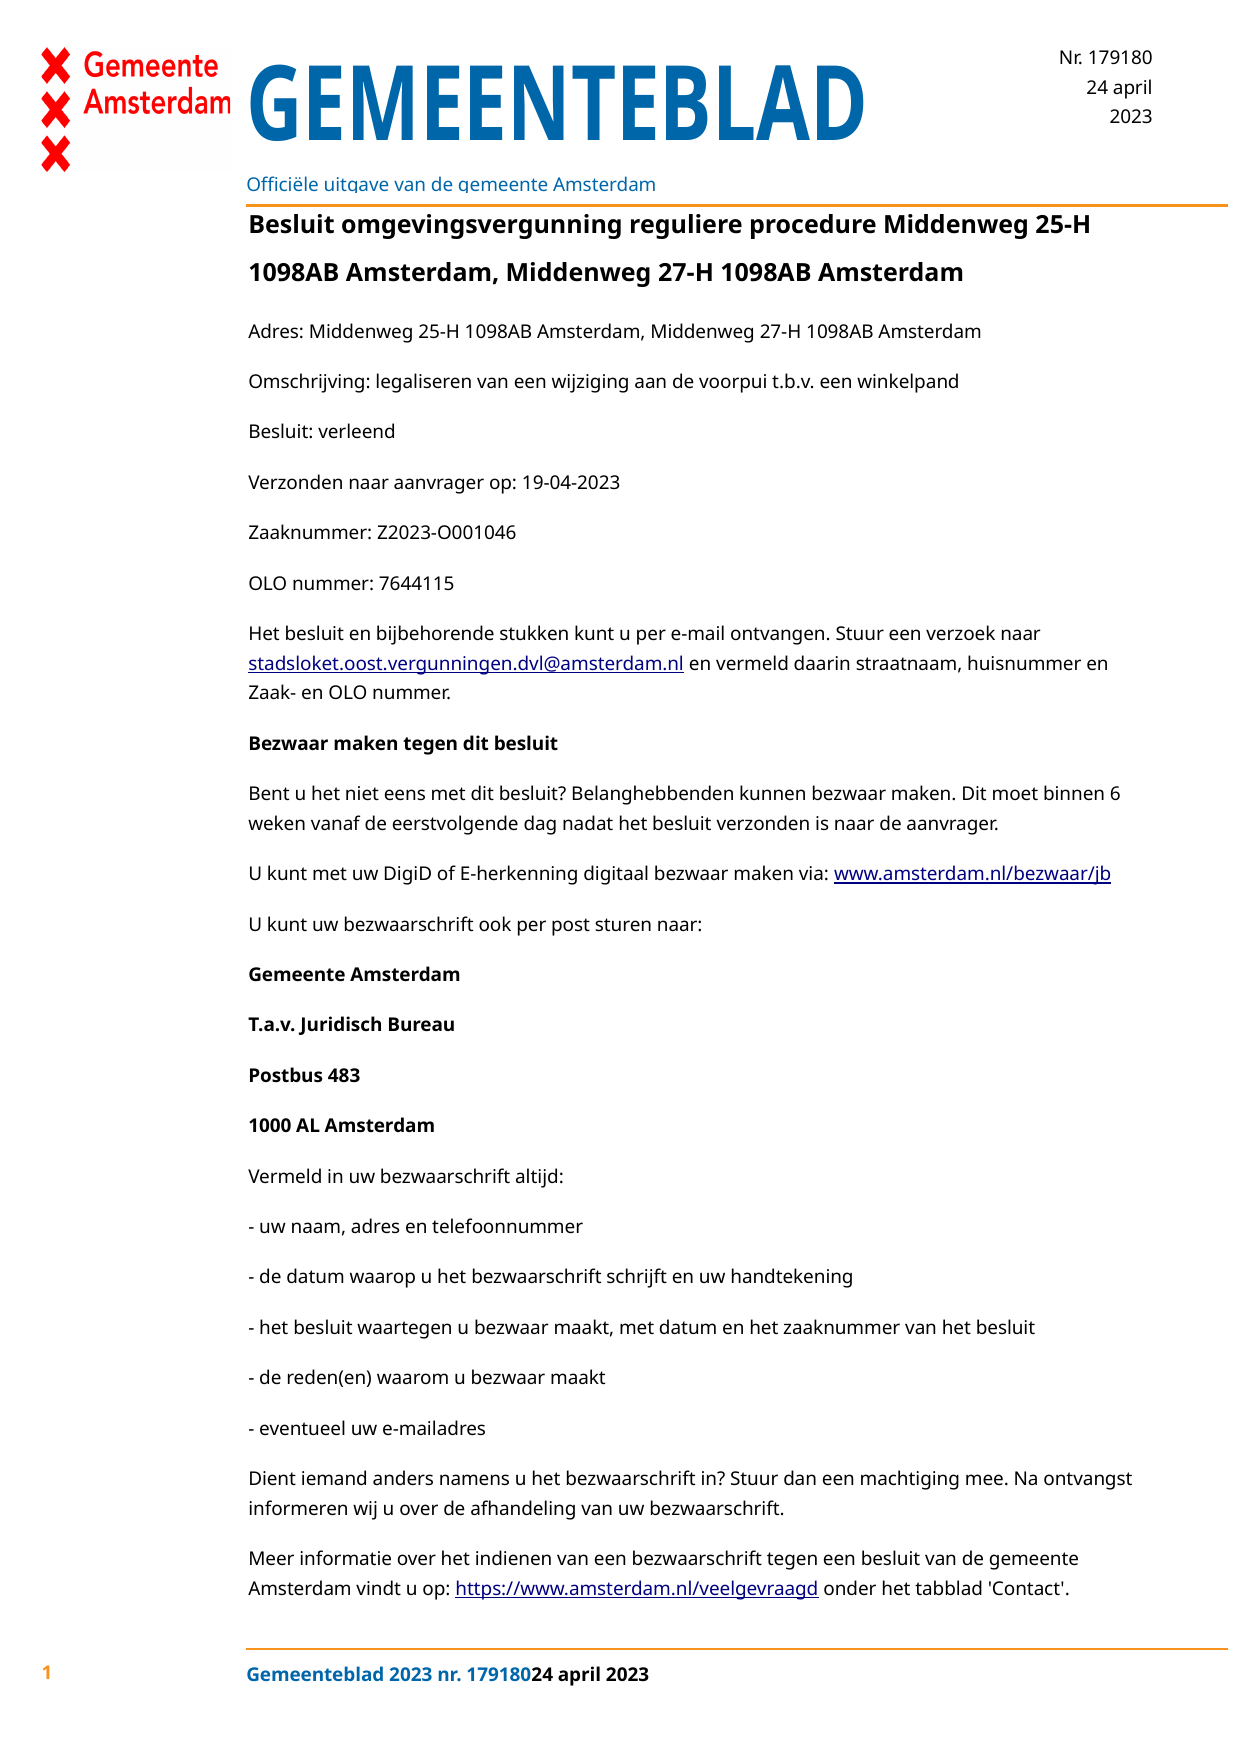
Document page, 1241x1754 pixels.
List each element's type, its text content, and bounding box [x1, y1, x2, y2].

text OLO nummer: 7644115 [248, 570, 1152, 596]
text Adres: Middenweg 25-H 1098AB Amsterdam, Middenweg 27-H 1098AB Amsterdam [248, 318, 1152, 344]
text Bezwaar maken tegen dit besluit [248, 730, 1152, 756]
text Omschrijving: legaliseren van een wijziging aan de voorpui t.b.v. een winkelpand [248, 368, 1152, 394]
text - de reden(en) waarom u bezwaar maakt [248, 1364, 1152, 1390]
text - uw naam, adres en telefoonnummer [248, 1213, 1152, 1239]
text T.a.v. Juridisch Bureau [248, 1012, 1152, 1037]
picture [41, 47, 231, 172]
text Postbus 483 [248, 1062, 1152, 1088]
text Dient iemand anders namens u het bezwaarschrift in? Stuur dan een machtiging mee. Na ontvangst informeren wij u over de afhandeling van uw bezwaarschrift. [248, 1465, 1152, 1521]
text - eventueel uw e-mailadres [248, 1415, 1152, 1441]
text 1000 AL Amsterdam [248, 1112, 1152, 1138]
text Meer informatie over het indienen van een bezwaarschrift tegen een besluit van de gemeente Amsterdam vindt u op: https://www.amsterdam.nl/veelgevraagd onder het tabblad 'Contact'. [248, 1545, 1152, 1601]
text Besluit: verleend [248, 419, 1152, 444]
text Gemeente Amsterdam [248, 961, 1152, 987]
text - de datum waarop u het bezwaarschrift schrijft en uw handtekening [248, 1264, 1152, 1289]
text Zaaknummer: Z2023-O001046 [248, 519, 1152, 545]
text Besluit omgevingsvergunning reguliere procedure Middenweg 25-H 1098AB Amsterdam, Middenweg 27-H 1098AB Amsterdam [248, 207, 1152, 288]
text Verzonden naar aanvrager op: 19-04-2023 [248, 469, 1152, 495]
text - het besluit waartegen u bezwaar maakt, met datum en het zaaknummer van het besluit [248, 1314, 1152, 1340]
text U kunt met uw DigiD of E-herkenning digitaal bezwaar maken via: www.amsterdam.nl/bezwaar/jb [248, 860, 1152, 886]
text U kunt uw bezwaarschrift ook per post sturen naar: [248, 911, 1152, 937]
text Bent u het niet eens met dit besluit? Belanghebbenden kunnen bezwaar maken. Dit moet binnen 6 weken vanaf de eerstvolgende dag nadat het besluit verzonden is naar de aanvrager. [248, 780, 1152, 836]
text Het besluit en bijbehorende stukken kunt u per e-mail ontvangen. Stuur een verzoek naar stadsloket.oost.vergunningen.dvl@amsterdam.nl en vermeld daarin straatnaam, huisnummer en Zaak- en OLO nummer. [248, 620, 1152, 705]
text Vermeld in uw bezwaarschrift altijd: [248, 1163, 1152, 1189]
